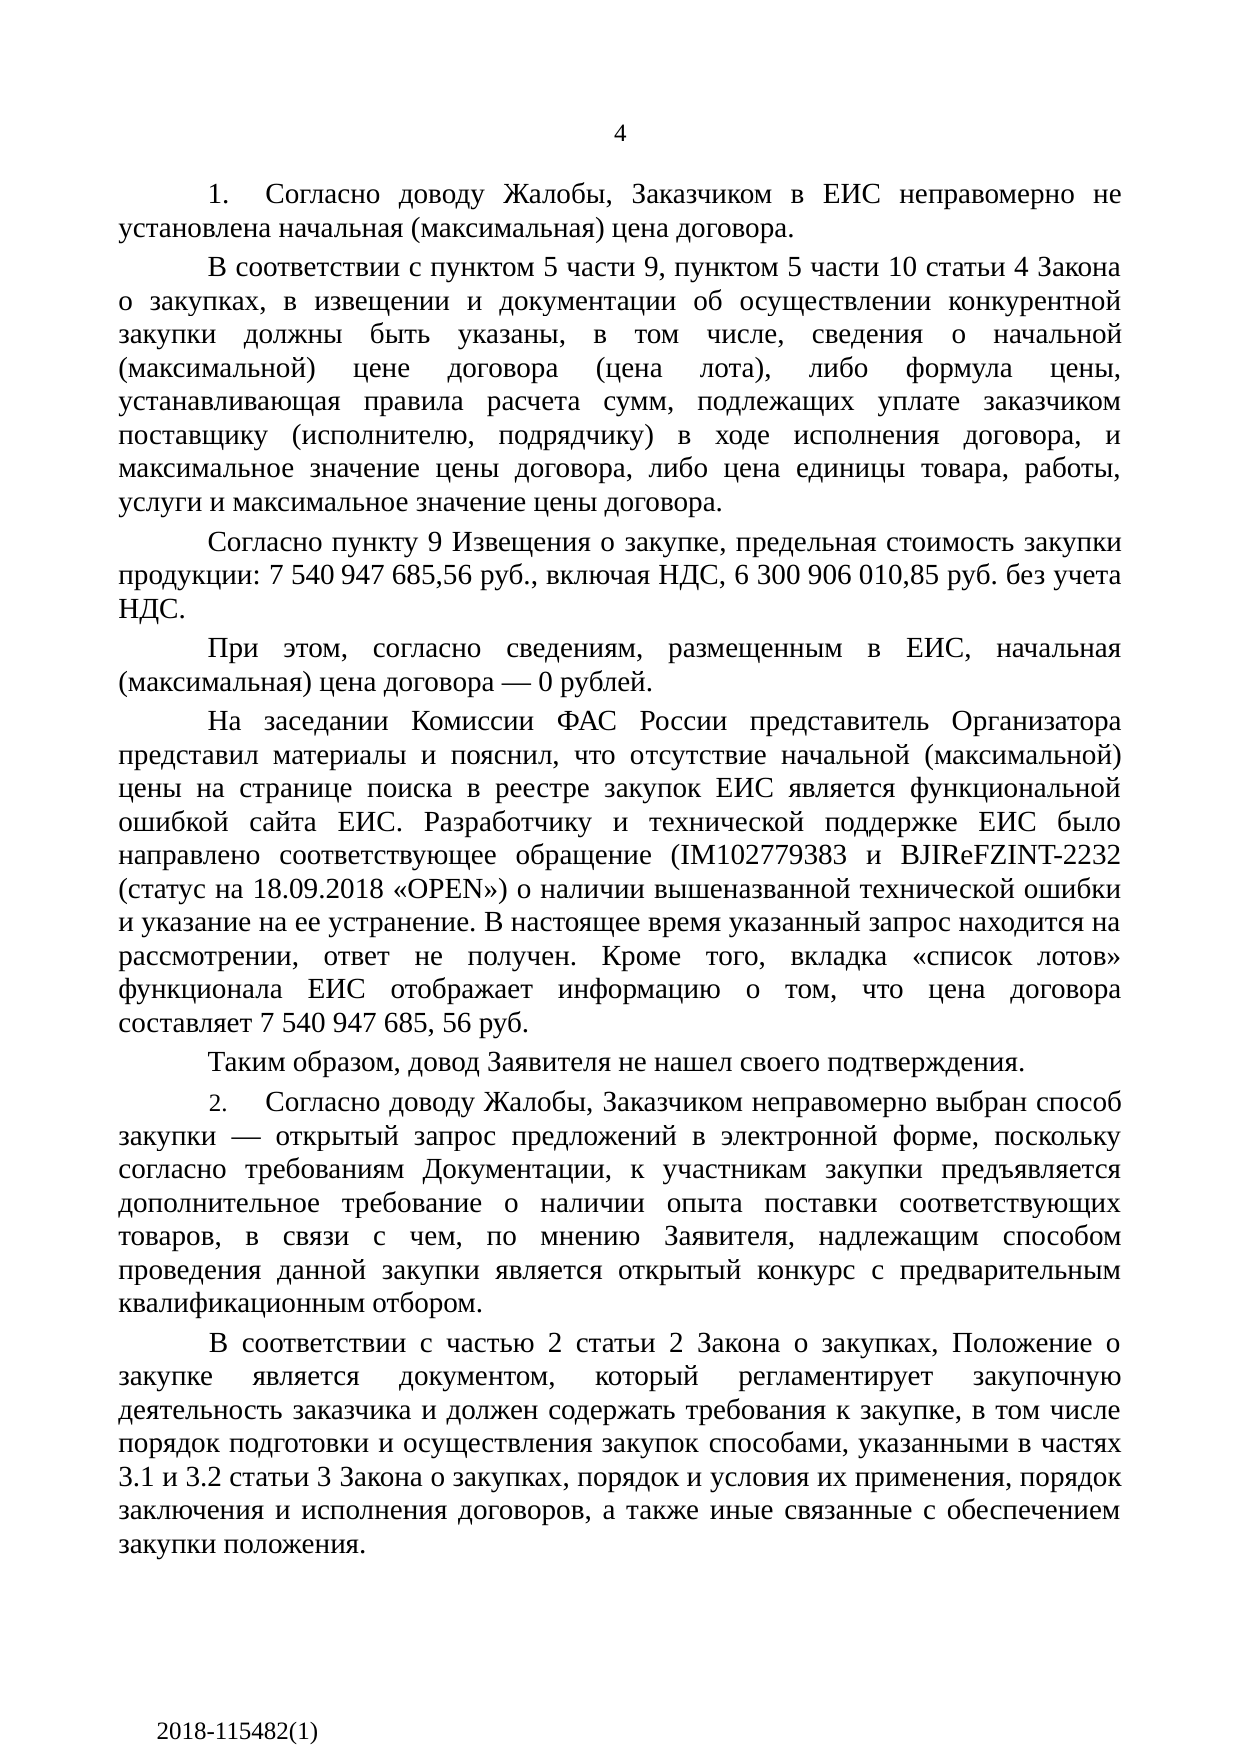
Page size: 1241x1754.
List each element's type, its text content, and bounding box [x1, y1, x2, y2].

text На заседании Комиссии ФАС России представитель Организатора представил материалы и пояснил, что отсутствие начальной (максимальной) цены на странице поиска в реестре закупок ЕИС является функциональной ошибкой сайта ЕИС. Разработчику и технической поддержке ЕИС было направлено соответствующее обращение (IM102779383 и ВJIReFZINT-2232 (статус на 18.09.2018 «OPEN») о наличии вышеназванной технической ошибки и указание на ее устранение. В настоящее время указанный запрос находится на рассмотрении, ответ не получен. Кроме того, вкладка «список лотов» функционала ЕИС отображает информацию о том, что цена договора составляет 7 540 947 685, 56 руб. [118, 703, 1122, 1039]
list Согласно доводу Жалобы, Заказчиком неправомерно выбран способ закупки — открытый запрос предложений в электронной форме, поскольку согласно требованиям Документации, к участникам закупки предъявляется дополнительное требование о наличии опыта поставки соответствующих товаров, в связи с чем, по мнению Заявителя, надлежащим способом проведения данной закупки является открытый конкурс с предварительным квалификационным отбором. [118, 1084, 1122, 1319]
text В соответствии с частью 2 статьи 2 Закона о закупках, Положение о закупке является документом, который регламентирует закупочную деятельность заказчика и должен содержать требования к закупке, в том числе порядок подготовки и осуществления закупок способами, указанными в частях 3.1 и 3.2 статьи 3 Закона о закупках, порядок и условия их применения, порядок заключения и исполнения договоров, а также иные связанные с обеспечением закупки положения. [118, 1325, 1122, 1559]
text При этом, согласно сведениям, размещенным в ЕИС, начальная (максимальная) цена договора — 0 рублей. [118, 630, 1122, 697]
text В соответствии с пунктом 5 части 9, пунктом 5 части 10 статьи 4 Закона о закупках, в извещении и документации об осуществлении конкурентной закупки должны быть указаны, в том числе, сведения о начальной (максимальной) цене договора (цена лота), либо формула цены, устанавливающая правила расчета сумм, подлежащих уплате заказчиком поставщику (исполнителю, подрядчику) в ходе исполнения договора, и максимальное значение цены договора, либо цена единицы товара, работы, услуги и максимальное значение цены договора. [118, 249, 1122, 518]
text Таким образом, довод Заявителя не нашел своего подтверждения. [118, 1044, 1122, 1078]
text Согласно пункту 9 Извещения о закупке, предельная стоимость закупки продукции: 7 540 947 685,56 руб., включая НДС, 6 300 906 010,85 руб. без учета НДС. [118, 524, 1122, 624]
list Согласно доводу Жалобы, Заказчиком в ЕИС неправомерно не установлена начальная (максимальная) цена договора. [118, 176, 1122, 243]
